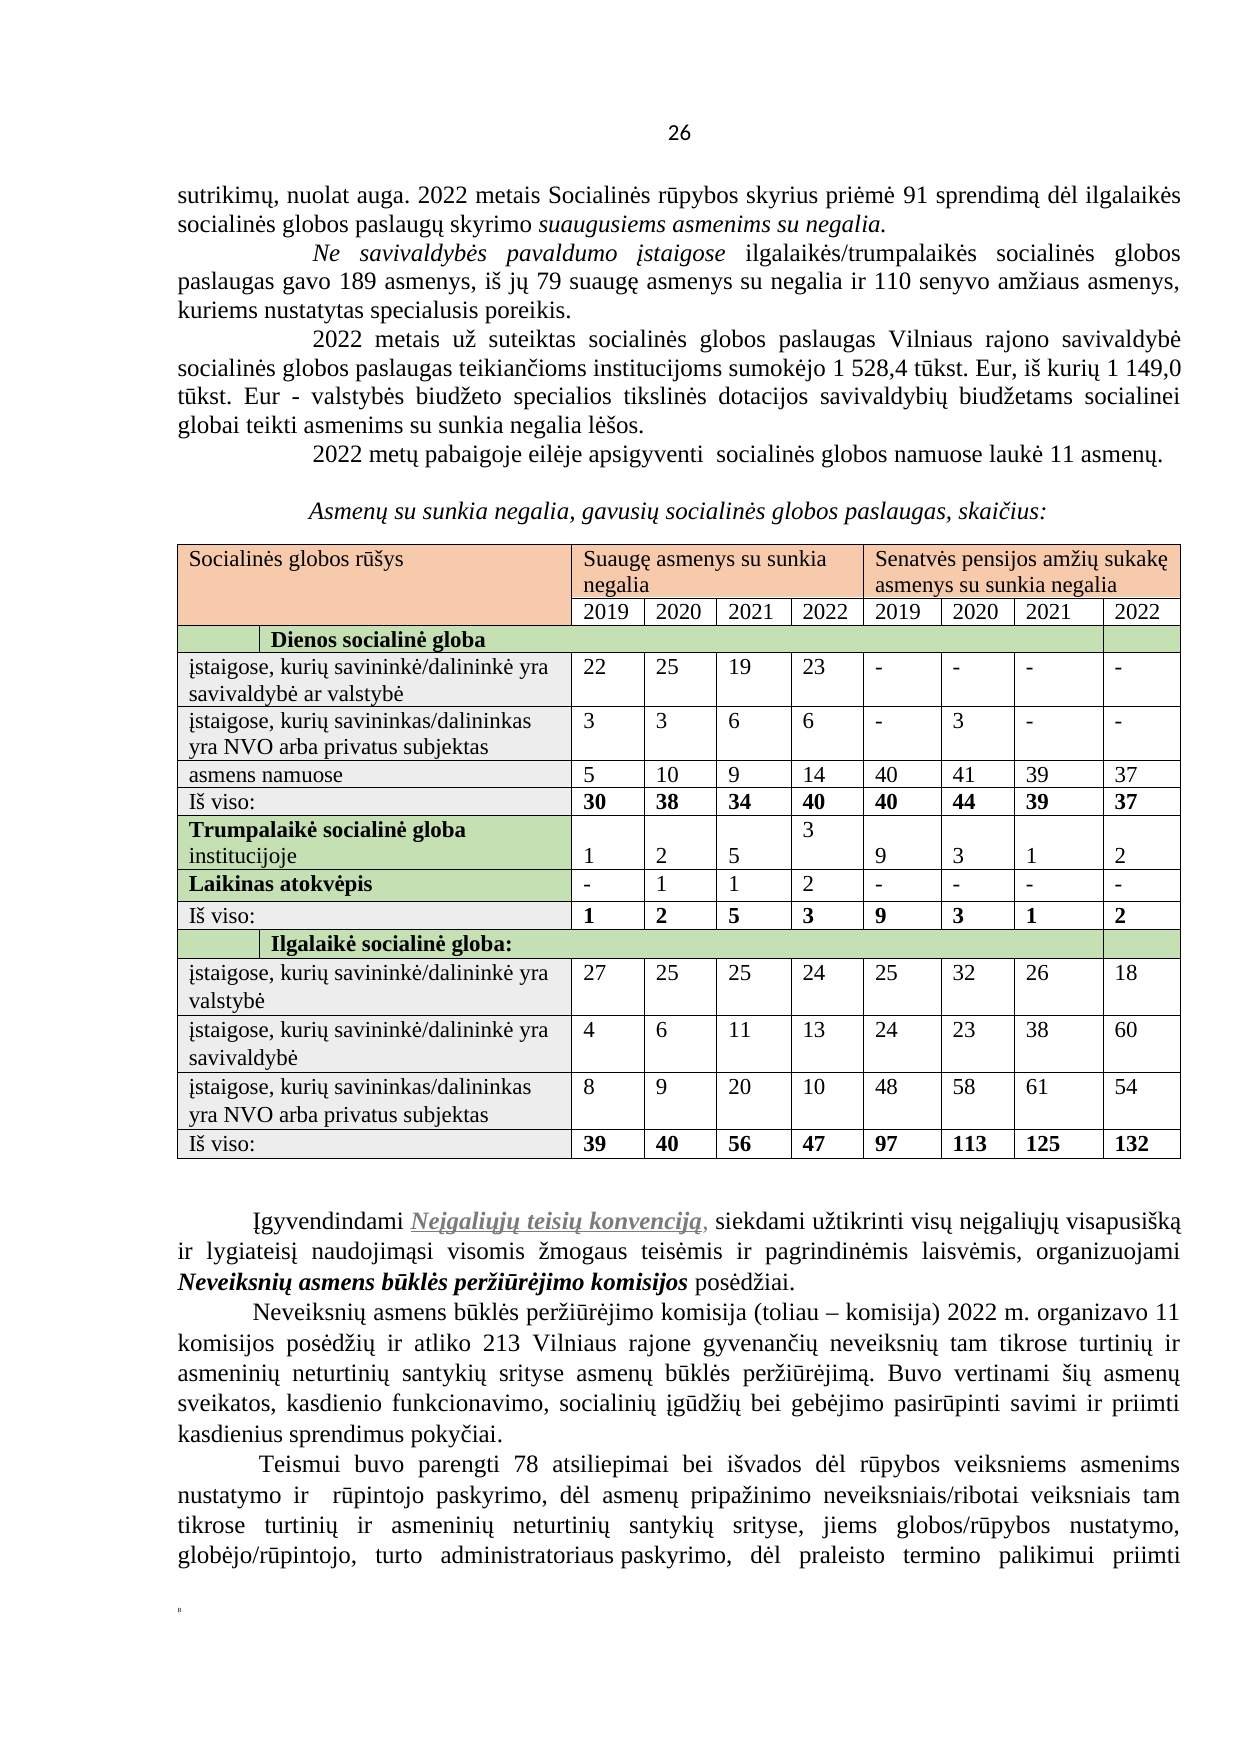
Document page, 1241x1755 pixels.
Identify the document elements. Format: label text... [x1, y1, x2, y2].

table_cell asmens namuose [178, 761, 571, 787]
table_cell 2019 [572, 599, 644, 625]
table_cell 1 [572, 816, 644, 869]
table_cell 2020 [942, 599, 1014, 625]
table_cell 20 [717, 1073, 791, 1129]
table_cell 4 [572, 1016, 644, 1072]
table_cell 24 [792, 959, 863, 1015]
table_cell 18 [1104, 959, 1180, 1015]
table_cell 23 [792, 653, 863, 706]
table_cell 1 [1015, 902, 1103, 929]
table_cell įstaigose, kurių savininkė/dalininkė yra savivaldybė ar valstybė [178, 653, 571, 706]
table_cell 25 [645, 959, 716, 1015]
table_cell 2022 [1104, 599, 1180, 625]
table_cell 2022 [792, 599, 863, 625]
table_cell 1 [1015, 816, 1103, 869]
table_cell 5 [717, 902, 791, 929]
table_header Suaugę asmenys su sunkia negalia [572, 545, 863, 597]
table_cell - [1015, 653, 1103, 706]
table_cell 40 [864, 761, 941, 787]
table_cell 3 [572, 707, 644, 760]
table_cell 8 [572, 1073, 644, 1129]
table_cell 9 [717, 761, 791, 787]
table_cell 2019 [864, 599, 941, 625]
table_cell 19 [717, 653, 791, 706]
table_cell įstaigose, kurių savininkė/dalininkė yra savivaldybė [178, 1016, 571, 1072]
table_cell - [1015, 707, 1103, 760]
table_cell 56 [717, 1130, 791, 1158]
table_cell 39 [1015, 761, 1103, 787]
table_cell įstaigose, kurių savininkė/dalininkė yra valstybė [178, 959, 571, 1015]
table_cell 60 [1104, 1016, 1180, 1072]
text Teismui buvo parengti 78 atsiliepimai bei išvados dėl rūpybos veiksniems asmenims nustatymo ir rūpintojo paskyrimo, dėl asmenų pripažinimo neveiksniais/ribotai veiksniais tam tikrose turtinių ir asmeninių neturtinių santykių srityse, jiems globos/rūpybos nustatymo, globėjo/rūpintojo, turto administratoriaus paskyrimo, dėl praleisto termino palikimui priimti [177, 1449, 1181, 1569]
table_cell 3 [942, 816, 1014, 869]
table_cell 24 [864, 1016, 941, 1072]
table_cell 3 [792, 816, 863, 869]
table_cell Ilgalaikė socialinė globa: [260, 930, 1103, 958]
table_cell 25 [645, 653, 716, 706]
table_cell 38 [645, 788, 716, 815]
table_cell 1 [645, 870, 716, 901]
table_cell 2 [645, 902, 716, 929]
table_cell 2 [645, 816, 716, 869]
table_cell įstaigose, kurių savininkas/dalininkas yra NVO arba privatus subjektas [178, 1073, 571, 1129]
table_cell 22 [572, 653, 644, 706]
table_cell 3 [942, 707, 1014, 760]
table_cell - [1104, 870, 1180, 901]
table_cell 44 [942, 788, 1014, 815]
table_cell Laikinas atokvėpis [178, 870, 571, 901]
table_cell 13 [792, 1016, 863, 1072]
table_cell 27 [572, 959, 644, 1015]
table_cell 2021 [1015, 599, 1103, 625]
text Ne savivaldybės pavaldumo įstaigose ilgalaikės/trumpalaikės socialinės globos paslaugas gavo 189 asmenys, iš jų 79 suaugę asmenys su negalia ir 110 senyvo amžiaus asmenys, kuriems nustatytas specialusis poreikis. [177, 238, 1181, 324]
table_cell 37 [1104, 788, 1180, 815]
table_cell 25 [717, 959, 791, 1015]
table_header Socialinės globos rūšys [178, 545, 571, 625]
table_cell 40 [645, 1130, 716, 1158]
table_cell 10 [645, 761, 716, 787]
table_cell 125 [1015, 1130, 1103, 1158]
table_cell 113 [942, 1130, 1014, 1158]
table_header Senatvės pensijos amžių sukakę asmenys su sunkia negalia [864, 545, 1180, 597]
table_cell 61 [1015, 1073, 1103, 1129]
table_cell 26 [1015, 959, 1103, 1015]
table_cell 10 [792, 1073, 863, 1129]
table_cell Trumpalaikė socialinė globa institucijoje [178, 816, 571, 869]
text 2022 metais už suteiktas socialinės globos paslaugas Vilniaus rajono savivaldybė socialinės globos paslaugas teikiančioms institucijoms sumokėjo 1 528,4 tūkst. Eur, iš kurių 1 149,0 tūkst. Eur - valstybės biudžeto specialios tikslinės dotacijos savivaldybių biudžetams socialinei globai teikti asmenims su sunkia negalia lėšos. [177, 324, 1181, 439]
table_cell 41 [942, 761, 1014, 787]
table_cell Iš viso: [178, 1130, 571, 1158]
table_cell 9 [864, 816, 941, 869]
table_cell įstaigose, kurių savininkas/dalininkas yra NVO arba privatus subjektas [178, 707, 571, 760]
table_cell 48 [864, 1073, 941, 1129]
table_cell - [942, 870, 1014, 901]
table_cell - [1104, 653, 1180, 706]
table_cell 6 [717, 707, 791, 760]
table_cell 2 [1104, 816, 1180, 869]
table_cell 2 [792, 870, 863, 901]
table_cell Iš viso: [178, 788, 571, 815]
table_cell 25 [864, 959, 941, 1015]
table_cell [1104, 626, 1180, 652]
table_cell 3 [645, 707, 716, 760]
text 2022 metų pabaigoje eilėje apsigyventi socialinės globos namuose laukė 11 asmenų. [177, 439, 1181, 468]
table_cell 2 [1104, 902, 1180, 929]
table_cell 132 [1104, 1130, 1180, 1158]
table_cell Iš viso: [178, 902, 571, 929]
table_cell 30 [572, 788, 644, 815]
table_cell 14 [792, 761, 863, 787]
table_cell 9 [864, 902, 941, 929]
table_cell 6 [645, 1016, 716, 1072]
table_cell [1104, 930, 1180, 958]
table_cell 37 [1104, 761, 1180, 787]
table_cell - [1104, 707, 1180, 760]
table_cell 54 [1104, 1073, 1180, 1129]
table_cell 11 [717, 1016, 791, 1072]
table_cell 40 [792, 788, 863, 815]
table_cell 5 [572, 761, 644, 787]
table_cell 6 [792, 707, 863, 760]
table_cell [178, 626, 259, 652]
table_cell 34 [717, 788, 791, 815]
table_cell 1 [717, 870, 791, 901]
table_cell 58 [942, 1073, 1014, 1129]
table_cell 3 [942, 902, 1014, 929]
text Įgyvendindami Neįgaliųjų teisių konvenciją, siekdami užtikrinti visų neįgaliųjų visapusišką ir lygiateisį naudojimąsi visomis žmogaus teisėmis ir pagrindinėmis laisvėmis, organizuojami Neveiksnių asmens būklės peržiūrėjimo komisijos posėdžiai. [177, 1206, 1181, 1296]
table_cell 39 [572, 1130, 644, 1158]
table_cell 97 [864, 1130, 941, 1158]
text Asmenų su sunkia negalia, gavusių socialinės globos paslaugas, skaičius: [177, 496, 1181, 525]
table_cell 32 [942, 959, 1014, 1015]
table_cell - [864, 870, 941, 901]
table_cell 47 [792, 1130, 863, 1158]
table_cell 5 [717, 816, 791, 869]
table_cell - [864, 653, 941, 706]
table_cell 39 [1015, 788, 1103, 815]
text Neveiksnių asmens būklės peržiūrėjimo komisija (toliau – komisija) 2022 m. organizavo 11 komisijos posėdžių ir atliko 213 Vilniaus rajone gyvenančių neveiksnių tam tikrose turtinių ir asmeninių neturtinių santykių srityse asmenų būklės peržiūrėjimą. Buvo vertinami šių asmenų sveikatos, kasdienio funkcionavimo, socialinių įgūdžių bei gebėjimo pasirūpinti savimi ir priimti kasdienius sprendimus pokyčiai. [177, 1297, 1181, 1448]
text sutrikimų, nuolat auga. 2022 metais Socialinės rūpybos skyrius priėmė 91 sprendimą dėl ilgalaikės socialinės globos paslaugų skyrimo suaugusiems asmenims su negalia. [177, 180, 1181, 238]
table_cell Dienos socialinė globa [260, 626, 1103, 652]
table_cell 1 [572, 902, 644, 929]
table_cell 9 [645, 1073, 716, 1129]
table_cell 3 [792, 902, 863, 929]
table_cell - [1015, 870, 1103, 901]
table_cell 2021 [717, 599, 791, 625]
table_cell 23 [942, 1016, 1014, 1072]
table_cell - [864, 707, 941, 760]
table_cell 40 [864, 788, 941, 815]
table_cell 38 [1015, 1016, 1103, 1072]
table_cell [178, 930, 259, 958]
table_cell 2020 [645, 599, 716, 625]
table_cell - [572, 870, 644, 901]
table_cell - [942, 653, 1014, 706]
